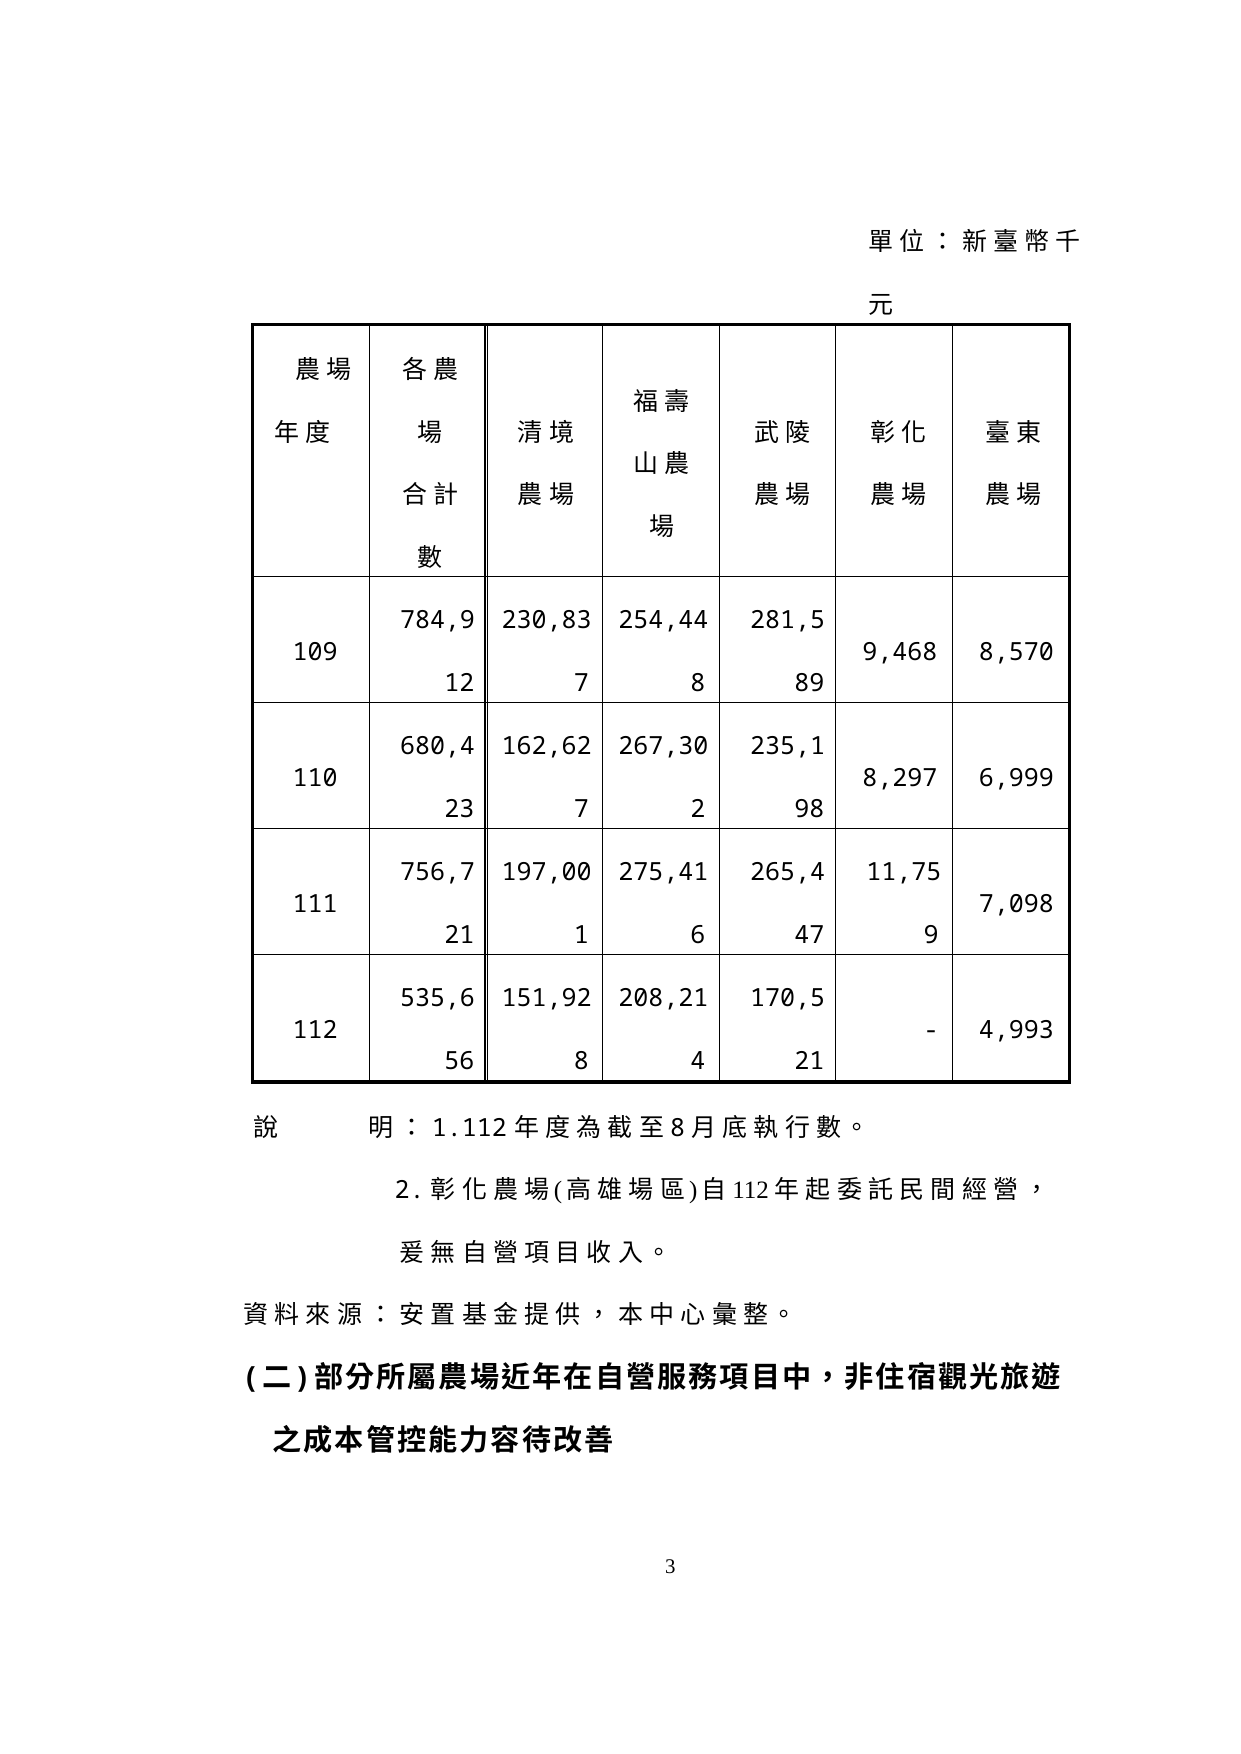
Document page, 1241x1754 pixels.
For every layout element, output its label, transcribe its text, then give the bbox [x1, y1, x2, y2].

table_cell 151,928 [488, 955, 602, 1080]
table_cell 275,416 [603, 829, 719, 954]
table_cell 7,098 [953, 829, 1068, 954]
table_header 福壽山農場 [603, 326, 719, 576]
table_cell 112 [254, 955, 369, 1080]
table_cell 8,297 [836, 703, 952, 828]
table_header 武陵 農場 [720, 326, 835, 576]
table_header 彰化 農場 [836, 326, 952, 576]
table_cell 281,589 [720, 577, 835, 702]
text 2.彰化農場(高雄場區)自112年起委託民間經營，爰無自營項目收入。 [265, 1146, 1063, 1271]
table_header 臺東 農場 [953, 326, 1068, 576]
text 單位：新臺幣千元 [241, 198, 1107, 323]
table_cell 235,198 [720, 703, 835, 828]
table_cell 267,302 [603, 703, 719, 828]
table_cell 208,214 [603, 955, 719, 1080]
table_cell 9,468 [836, 577, 952, 702]
table_cell 4,993 [953, 955, 1068, 1080]
table_cell 6,999 [953, 703, 1068, 828]
table_cell 110 [254, 703, 369, 828]
table_cell - [836, 955, 952, 1080]
table_cell 8,570 [953, 577, 1068, 702]
table_cell 109 [254, 577, 369, 702]
table_cell 784,912 [370, 577, 484, 702]
table_cell 162,627 [488, 703, 602, 828]
text (二)部分所屬農場近年在自營服務項目中，非住宿觀光旅遊之成本管控能力容待改善 [236, 1333, 1063, 1458]
text 資料來源：安置基金提供，本中心彙整。 [177, 1271, 1063, 1333]
text 說 明：1.112年度為截至8月底執行數。 [242, 1083, 1063, 1146]
table_header 農場 年度 [254, 326, 369, 576]
table_cell 756,721 [370, 829, 484, 954]
table_cell 680,423 [370, 703, 484, 828]
table_cell 230,837 [488, 577, 602, 702]
table_cell 11,759 [836, 829, 952, 954]
table_cell 197,001 [488, 829, 602, 954]
table_cell 535,656 [370, 955, 484, 1080]
table_cell 111 [254, 829, 369, 954]
table_header 各農場 合計數 [370, 326, 484, 576]
table_cell 170,521 [720, 955, 835, 1080]
table_cell 254,448 [603, 577, 719, 702]
table_header 清境 農場 [488, 326, 602, 576]
table_cell 265,447 [720, 829, 835, 954]
